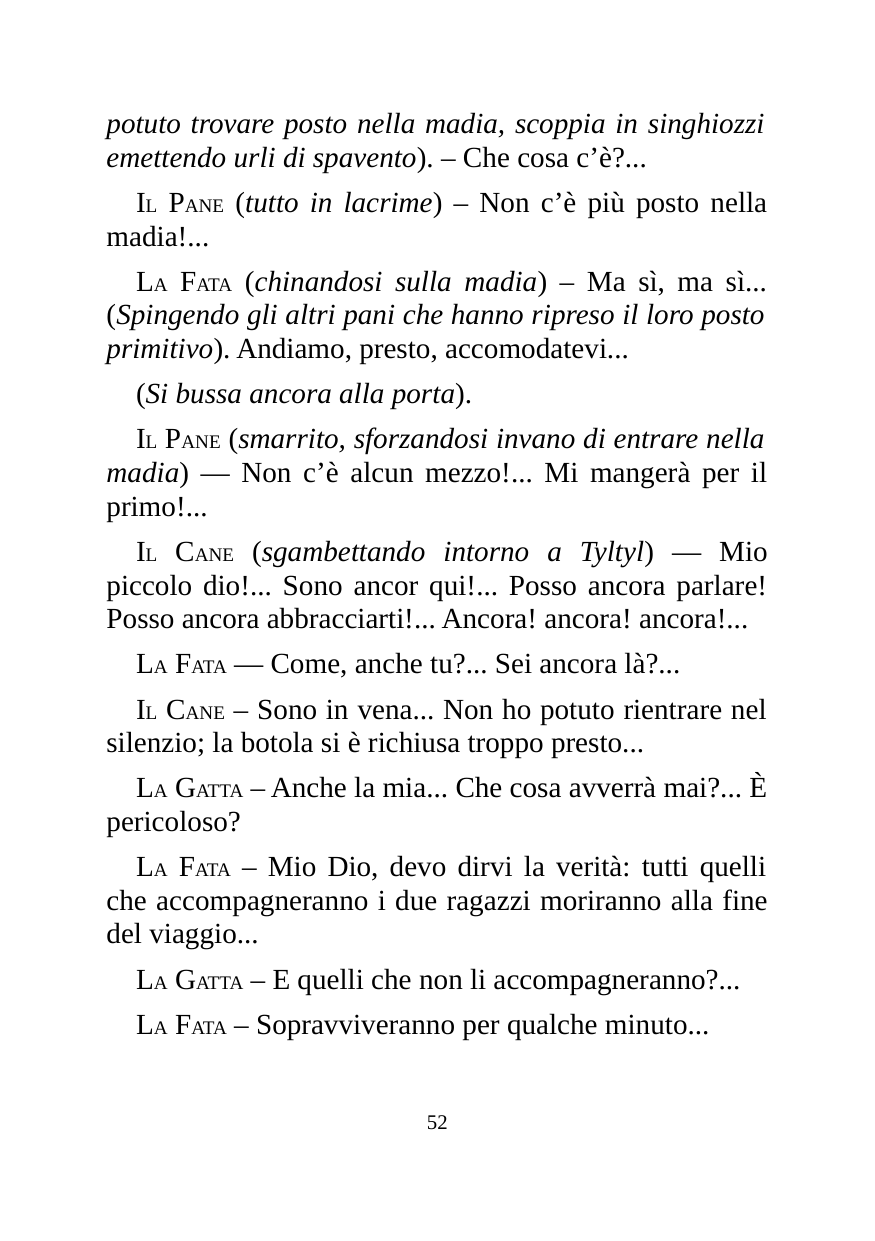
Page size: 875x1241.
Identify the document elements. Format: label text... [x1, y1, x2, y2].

text potuto trovare posto nella madia, scoppia in singhiozzi emettendo urli di spavento). – Che cosa c’è?... [106, 106, 768, 173]
text La Fata — Come, anche tu?... Sei ancora là?... [106, 646, 768, 680]
text Il Pane (tutto in lacrime) – Non c’è più posto nella madia!... [106, 185, 768, 252]
text (Si bussa ancora alla porta). [106, 376, 768, 410]
text La Fata (chinandosi sulla madia) – Ma sì, ma sì... (Spingendo gli altri pani che hanno ripreso il loro posto primitivo). Andiamo, presto, accomodatevi... [106, 264, 768, 364]
text La Fata – Sopravviveranno per qualche minuto... [106, 1007, 768, 1041]
text La Gatta – Anche la mia... Che cosa avverrà mai?... È pericoloso? [106, 771, 768, 838]
text Il Cane – Sono in vena... Non ho potuto rientrare nel silenzio; la botola si è richiusa troppo presto... [106, 692, 768, 759]
text La Fata – Mio Dio, devo dirvi la verità: tutti quelli che accompagneranno i due ragazzi moriranno alla fine del viaggio... [106, 849, 768, 950]
text Il Pane (smarrito, sforzandosi invano di entrare nella madia) — Non c’è alcun mezzo!... Mi mangerà per il primo!... [106, 422, 768, 522]
text Il Cane (sgambettando intorno a Tyltyl) — Mio piccolo dio!... Sono ancor qui!... Posso ancora parlare! Posso ancora abbracciarti!... Ancora! ancora! ancora!... [106, 534, 768, 635]
text La Gatta – E quelli che non li accompagneranno?... [106, 962, 768, 995]
